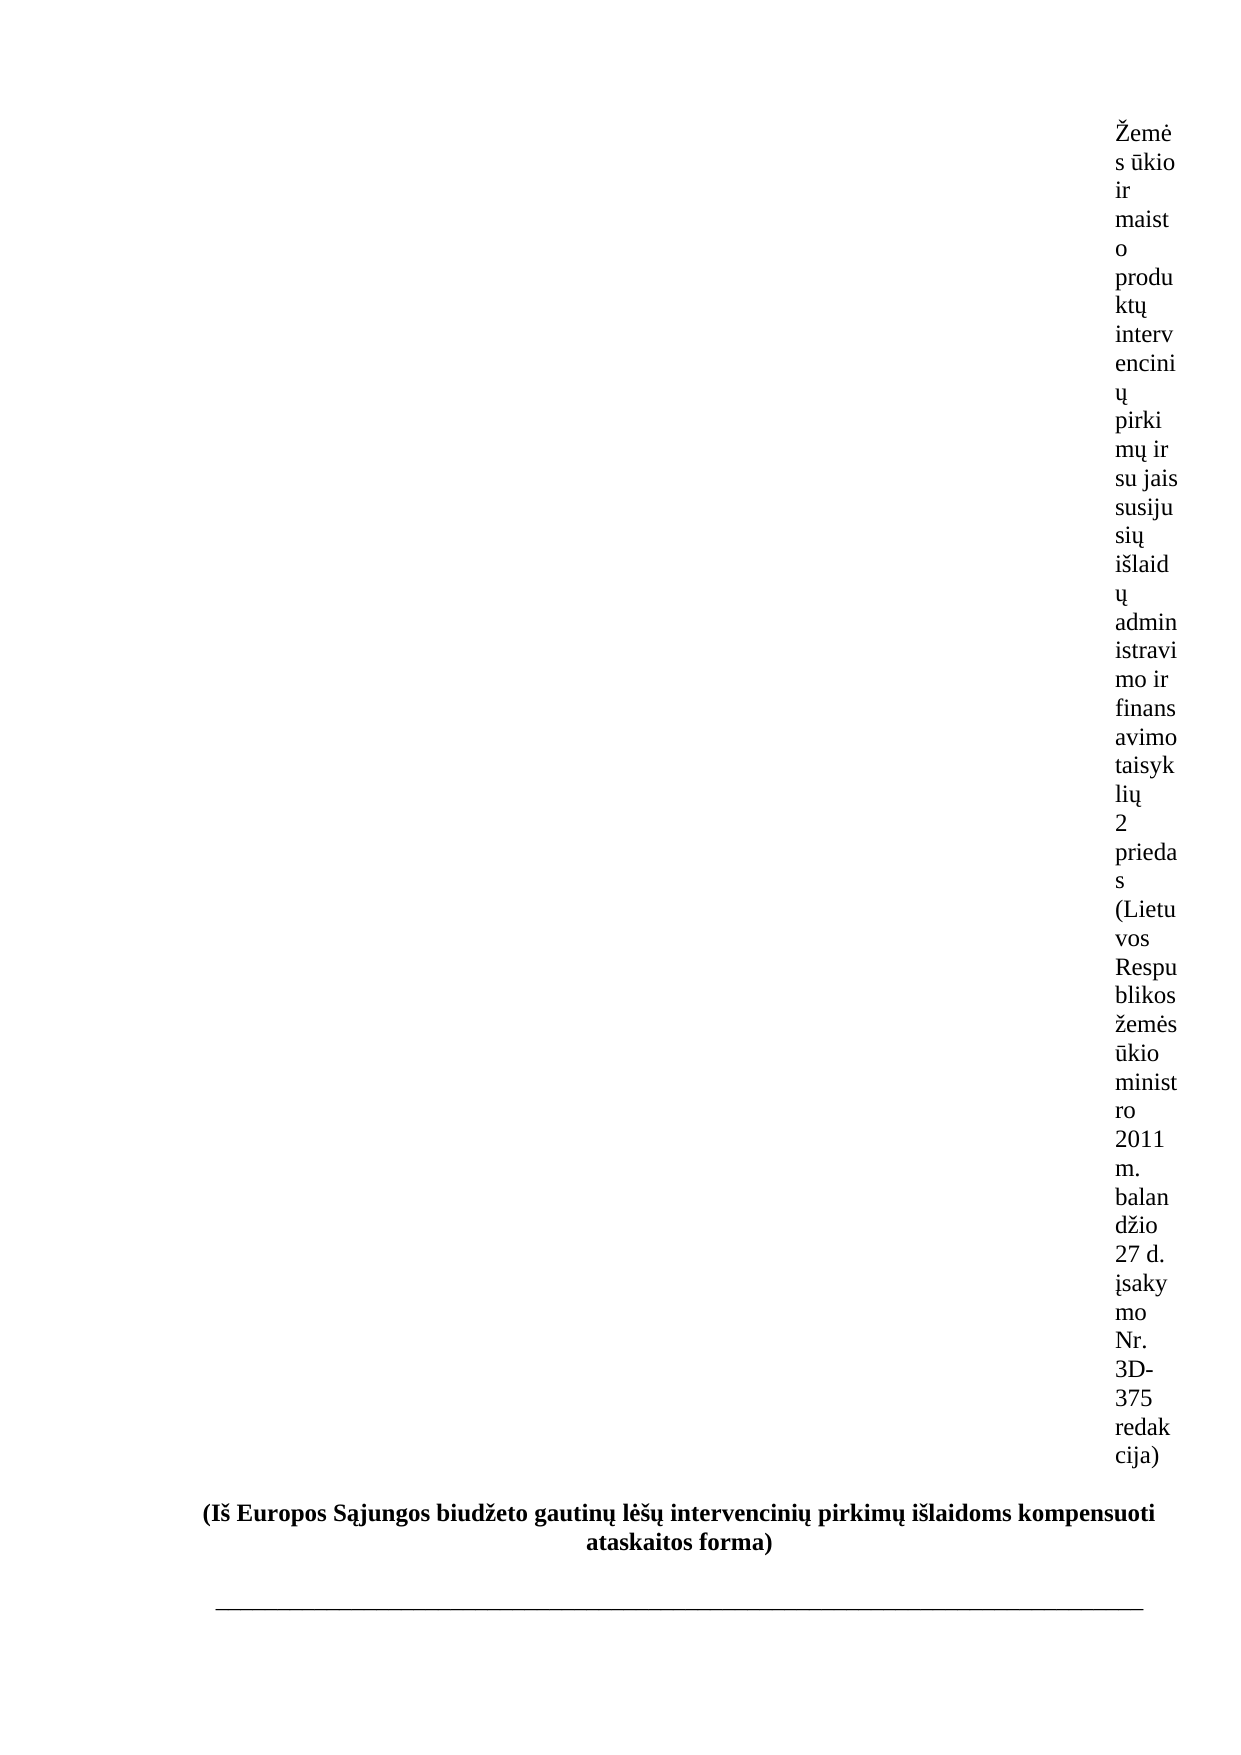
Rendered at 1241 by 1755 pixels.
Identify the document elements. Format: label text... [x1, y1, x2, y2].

text 2011 m. balandžio 27 d. įsakymo Nr. 3D-375 redakcija) [1115, 1124, 1181, 1469]
text su jais susijusių išlaidų administravimo ir finansavimo taisyklių [1115, 463, 1181, 808]
text 2 priedas [1115, 808, 1181, 894]
text Žemės ūkio ir maisto produktų intervencinių pirkimų ir [1115, 118, 1181, 463]
text (Lietuvos Respublikos žemės ūkio ministro [1115, 894, 1181, 1124]
text _ [177, 1584, 1181, 1613]
text (Iš Europos Sąjungos biudžeto gautinų lėšų intervencinių pirkimų išlaidoms kompensuoti ataskaitos forma) [177, 1498, 1181, 1556]
